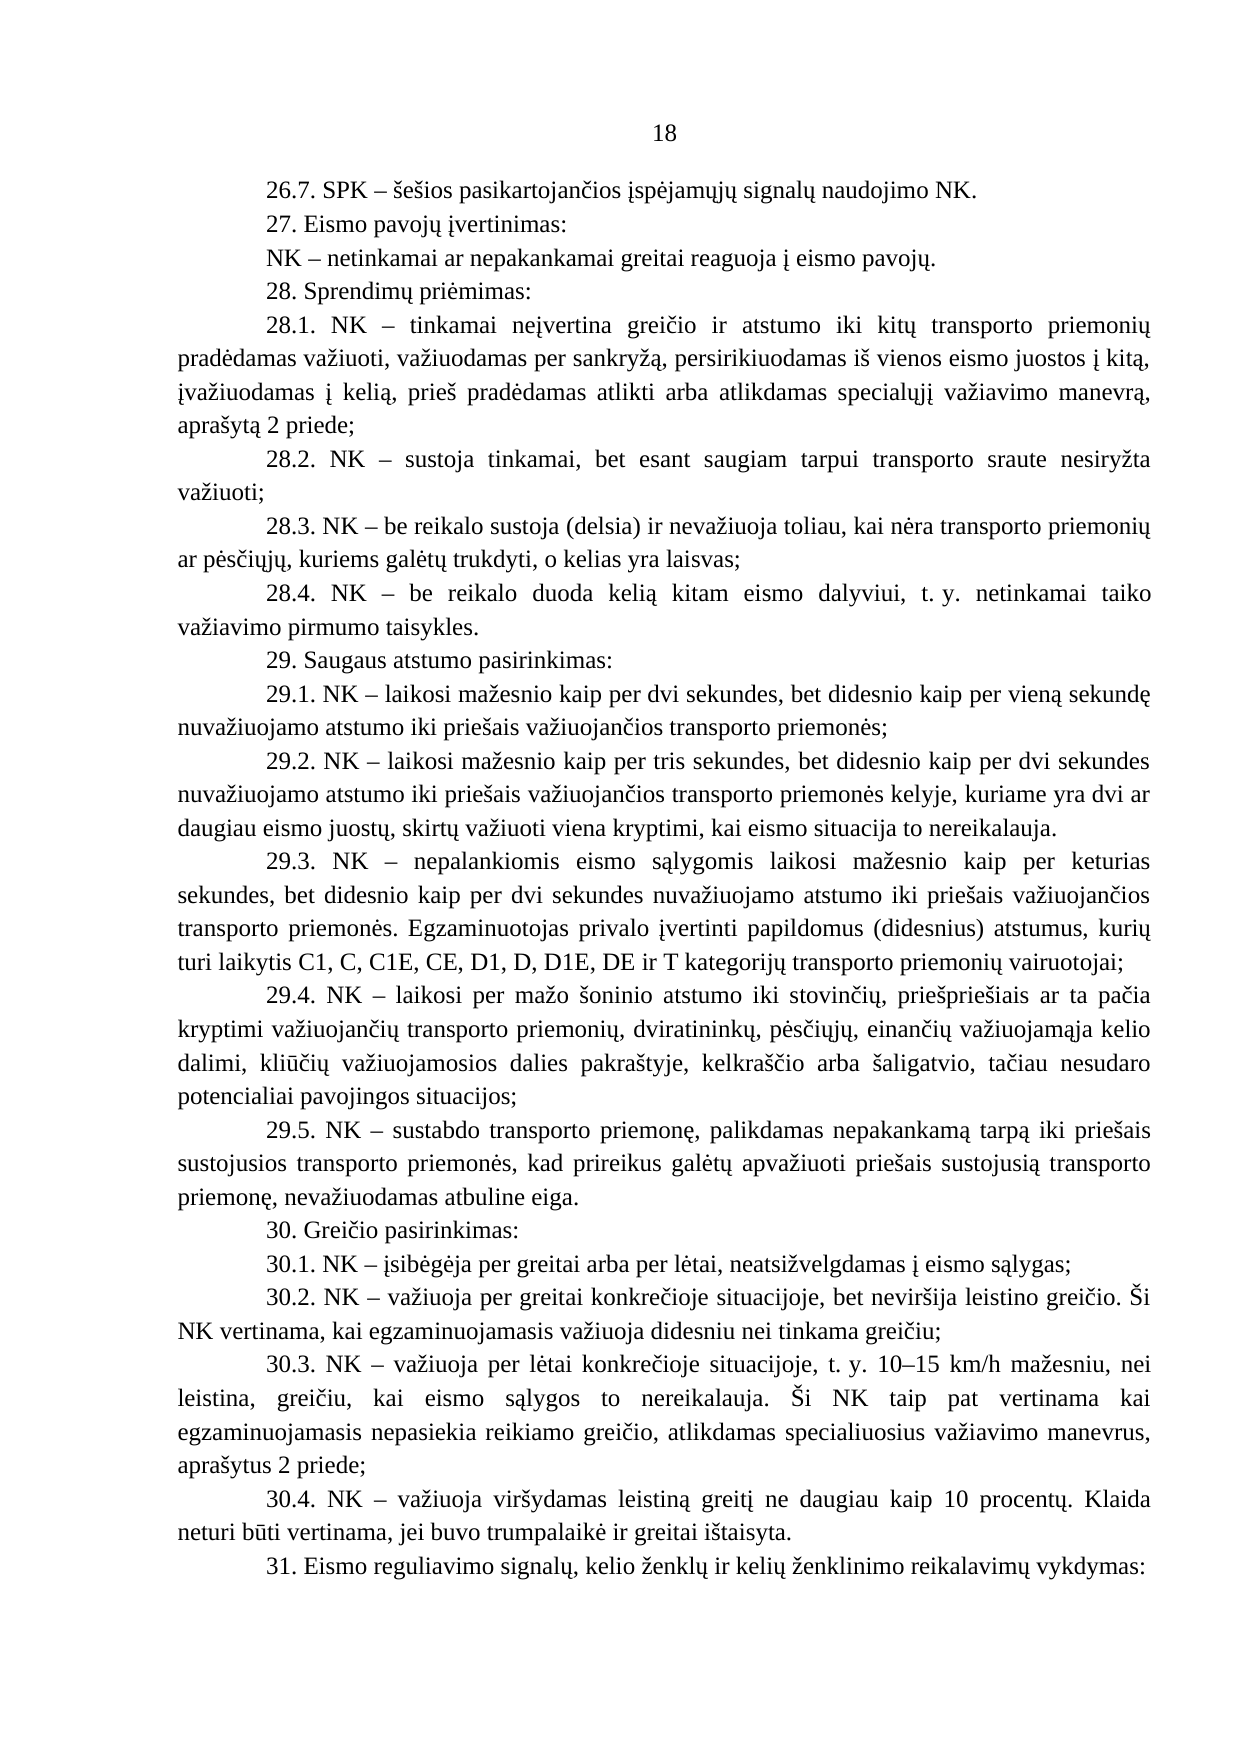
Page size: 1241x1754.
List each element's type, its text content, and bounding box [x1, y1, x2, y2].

text 27. Eismo pavojų įvertinimas: [177, 209, 1152, 238]
text 26.7. SPK – šešios pasikartojančios įspėjamųjų signalų naudojimo NK. [177, 176, 1152, 204]
text 29. Saugaus atstumo pasirinkimas: [177, 645, 1152, 674]
text 28. Sprendimų priėmimas: [177, 276, 1152, 305]
text 29.3. NK – nepalankiomis eismo sąlygomis laikosi mažesnio kaip per keturias sekundes, bet didesnio kaip per dvi sekundes nuvažiuojamo atstumo iki priešais važiuojančios transporto priemonės. Egzaminuotojas privalo įvertinti papildomus (didesnius) atstumus, kurių turi laikytis C1, C, C1E, CE, D1, D, D1E, DE ir T kategorijų transporto priemonių vairuotojai; [177, 846, 1152, 976]
text 30. Greičio pasirinkimas: [177, 1215, 1152, 1244]
text NK – netinkamai ar nepakankamai greitai reaguoja į eismo pavojų. [177, 243, 1152, 271]
text 28.2. NK – sustoja tinkamai, bet esant saugiam tarpui transporto sraute nesiryžta važiuoti; [177, 444, 1152, 506]
text 28.4. NK – be reikalo duoda kelią kitam eismo dalyviui, t. y. netinkamai taiko važiavimo pirmumo taisykles. [177, 578, 1152, 640]
text 29.4. NK – laikosi per mažo šoninio atstumo iki stovinčių, priešpriešiais ar ta pačia kryptimi važiuojančių transporto priemonių, dviratininkų, pėsčiųjų, einančių važiuojamąja kelio dalimi, kliūčių važiuojamosios dalies pakraštyje, kelkraščio arba šaligatvio, tačiau nesudaro potencialiai pavojingos situacijos; [177, 981, 1152, 1110]
text 31. Eismo reguliavimo signalų, kelio ženklų ir kelių ženklinimo reikalavimų vykdymas: [177, 1551, 1152, 1579]
text 29.1. NK – laikosi mažesnio kaip per dvi sekundes, bet didesnio kaip per vieną sekundę nuvažiuojamo atstumo iki priešais važiuojančios transporto priemonės; [177, 679, 1152, 741]
text 30.2. NK – važiuoja per greitai konkrečioje situacijoje, bet neviršija leistino greičio. Ši NK vertinama, kai egzaminuojamasis važiuoja didesniu nei tinkama greičiu; [177, 1282, 1152, 1345]
text 30.1. NK – įsibėgėja per greitai arba per lėtai, neatsižvelgdamas į eismo sąlygas; [177, 1249, 1152, 1278]
text 28.3. NK – be reikalo sustoja (delsia) ir nevažiuoja toliau, kai nėra transporto priemonių ar pėsčiųjų, kuriems galėtų trukdyti, o kelias yra laisvas; [177, 511, 1152, 573]
text 30.4. NK – važiuoja viršydamas leistiną greitį ne daugiau kaip 10 procentų. Klaida neturi būti vertinama, jei buvo trumpalaikė ir greitai ištaisyta. [177, 1484, 1152, 1546]
text 30.3. NK – važiuoja per lėtai konkrečioje situacijoje, t. y. 10–15 km/h mažesniu, nei leistina, greičiu, kai eismo sąlygos to nereikalauja. Ši NK taip pat vertinama kai egzaminuojamasis nepasiekia reikiamo greičio, atlikdamas specialiuosius važiavimo manevrus, aprašytus 2 priede; [177, 1349, 1152, 1479]
text 29.5. NK – sustabdo transporto priemonę, palikdamas nepakankamą tarpą iki priešais sustojusios transporto priemonės, kad prireikus galėtų apvažiuoti priešais sustojusią transporto priemonę, nevažiuodamas atbuline eiga. [177, 1115, 1152, 1211]
text 28.1. NK – tinkamai neįvertina greičio ir atstumo iki kitų transporto priemonių pradėdamas važiuoti, važiuodamas per sankryžą, persirikiuodamas iš vienos eismo juostos į kitą, įvažiuodamas į kelią, prieš pradėdamas atlikti arba atlikdamas specialųjį važiavimo manevrą, aprašytą 2 priede; [177, 310, 1152, 439]
text 29.2. NK – laikosi mažesnio kaip per tris sekundes, bet didesnio kaip per dvi sekundes nuvažiuojamo atstumo iki priešais važiuojančios transporto priemonės kelyje, kuriame yra dvi ar daugiau eismo juostų, skirtų važiuoti viena kryptimi, kai eismo situacija to nereikalauja. [177, 746, 1152, 842]
